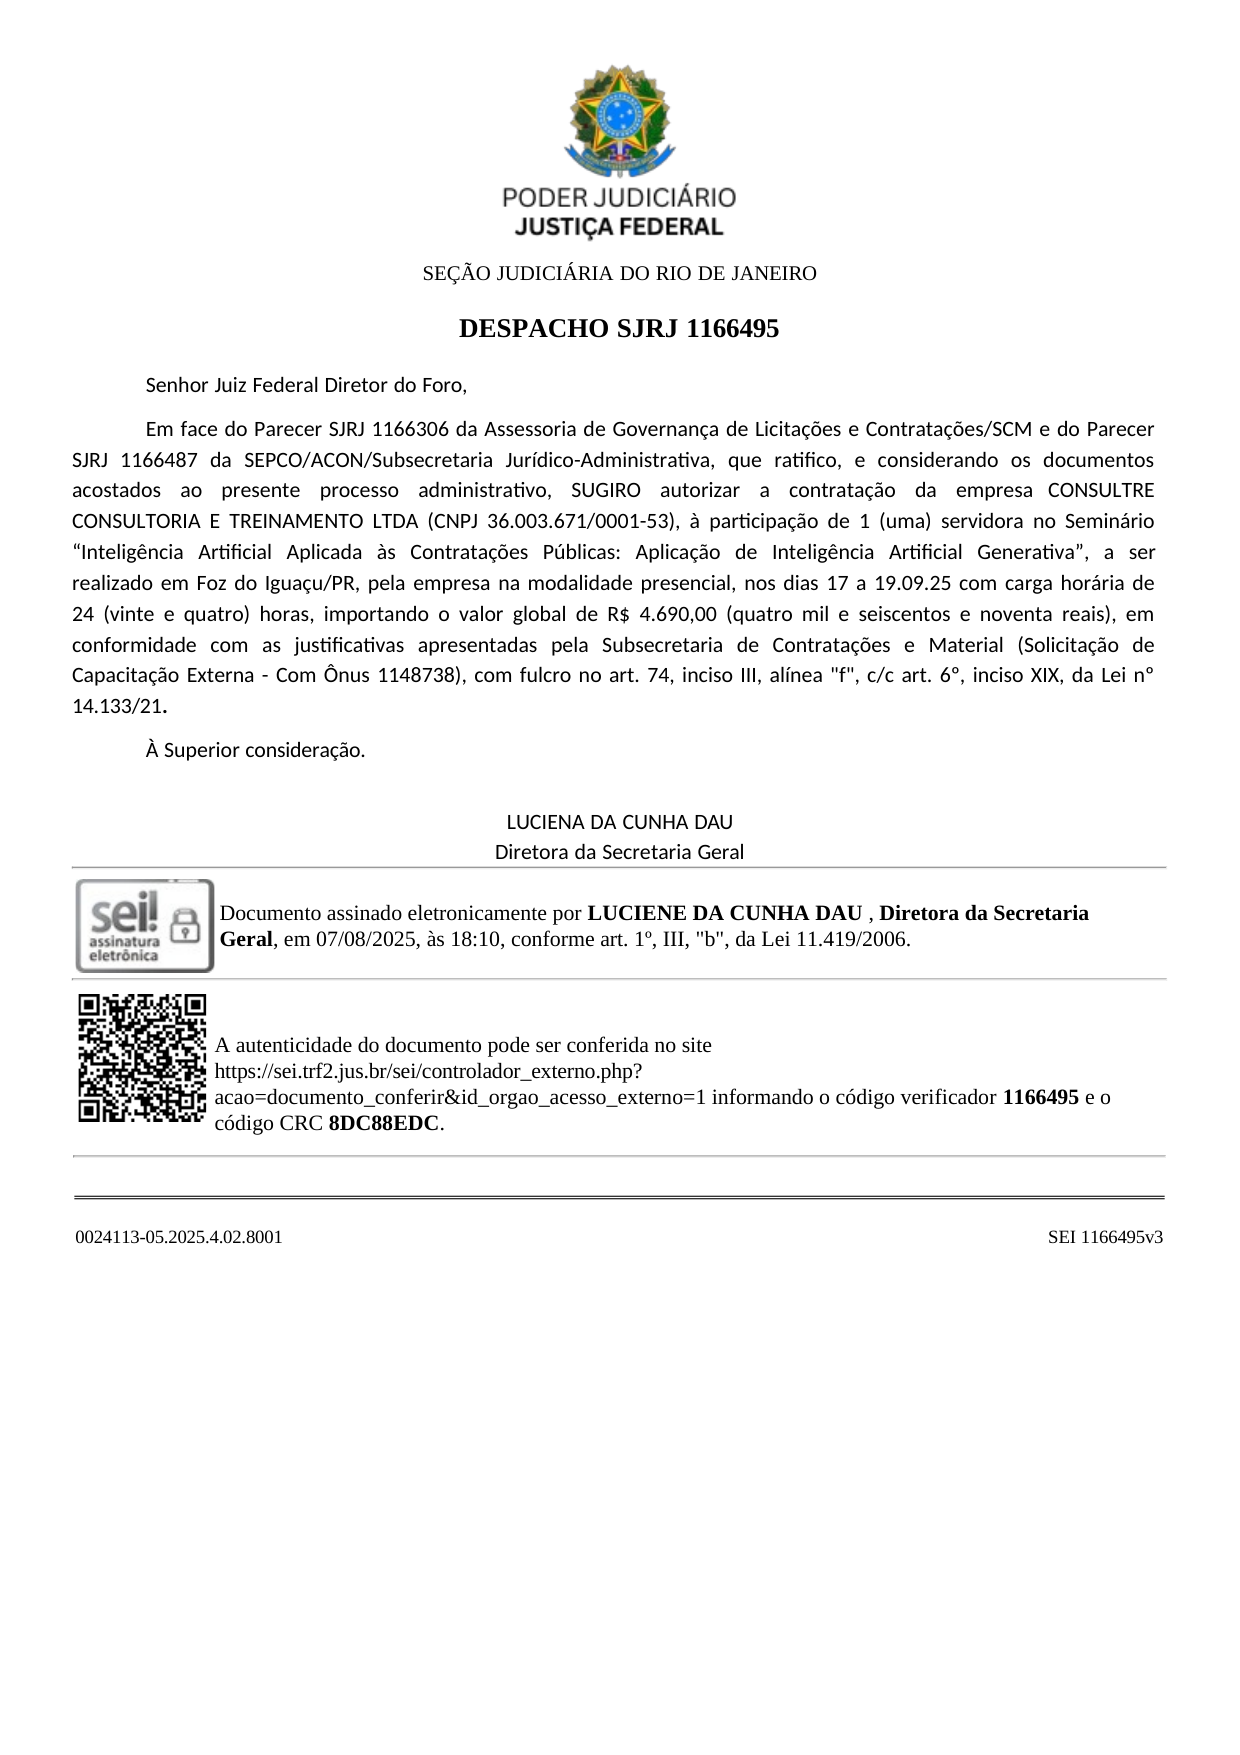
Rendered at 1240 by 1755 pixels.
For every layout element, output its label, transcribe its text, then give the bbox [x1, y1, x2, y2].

text 0024113-05.2025.4.02.8001 SEI 1166495v3 [59, 1226, 1180, 1247]
text SEÇÃO JUDICIÁRIA DO RIO DE JANEIRO [293, 261, 947, 285]
text Diretora da Secretaria Geral [292, 838, 947, 865]
text A autenticidade do documento pode ser conferida no site https://sei.trf2.jus.br/sei/controlador_externo.php? acao=documento_conferir&id_orgao_acesso_externo=1 informando o código verificador 1166495 e o código CRC 8DC88EDC. [214, 1032, 1134, 1135]
text À Superior consideração. [146, 736, 1181, 763]
text Em face do Parecer SJRJ 1166306 da Assessoria de Governança de Licitações e Contratações/SCM e do Parecer SJRJ 1166487 da SEPCO/ACON/Subsecretaria Jurídico-Administrativa, que ratifico, e considerando os documentos acostados ao presente processo administrativo, SUGIRO autorizar a contratação da empresa CONSULTRE CONSULTORIA E TREINAMENTO LTDA (CNPJ 36.003.671/0001-53), à participação de 1 (uma) servidora no Seminário “Inteligência Artificial Aplicada às Contratações Públicas: Aplicação de Inteligência Artificial Generativa”, a ser realizado em Foz do Iguaçu/PR, pela empresa na modalidade presencial, nos dias 17 a 19.09.25 com carga horária de 24 (vinte e quatro) horas, importando o valor global de R$ 4.690,00 (quatro mil e seiscentos e noventa reais), em conformidade com as justificativas apresentadas pela Subsecretaria de Contratações e Material (Solicitação de Capacitação Externa - Com Ônus 1148738), com fulcro no art. 74, inciso III, alínea "f", c/c art. 6º, inciso XIX, da Lei nº 14.133/21. [72, 415, 1156, 719]
subtitle DESPACHO SJRJ 1166495 [292, 312, 947, 343]
text Senhor Juiz Federal Diretor do Foro, [146, 371, 1181, 398]
text LUCIENA DA CUNHA DAU [293, 808, 947, 835]
text Documento assinado eletronicamente por LUCIENE DA CUNHA DAU , Diretora da Secretaria Geral, em 07/08/2025, às 18:10, conforme art. 1º, III, "b", da Lei 11.419/2006. [219, 899, 1134, 951]
